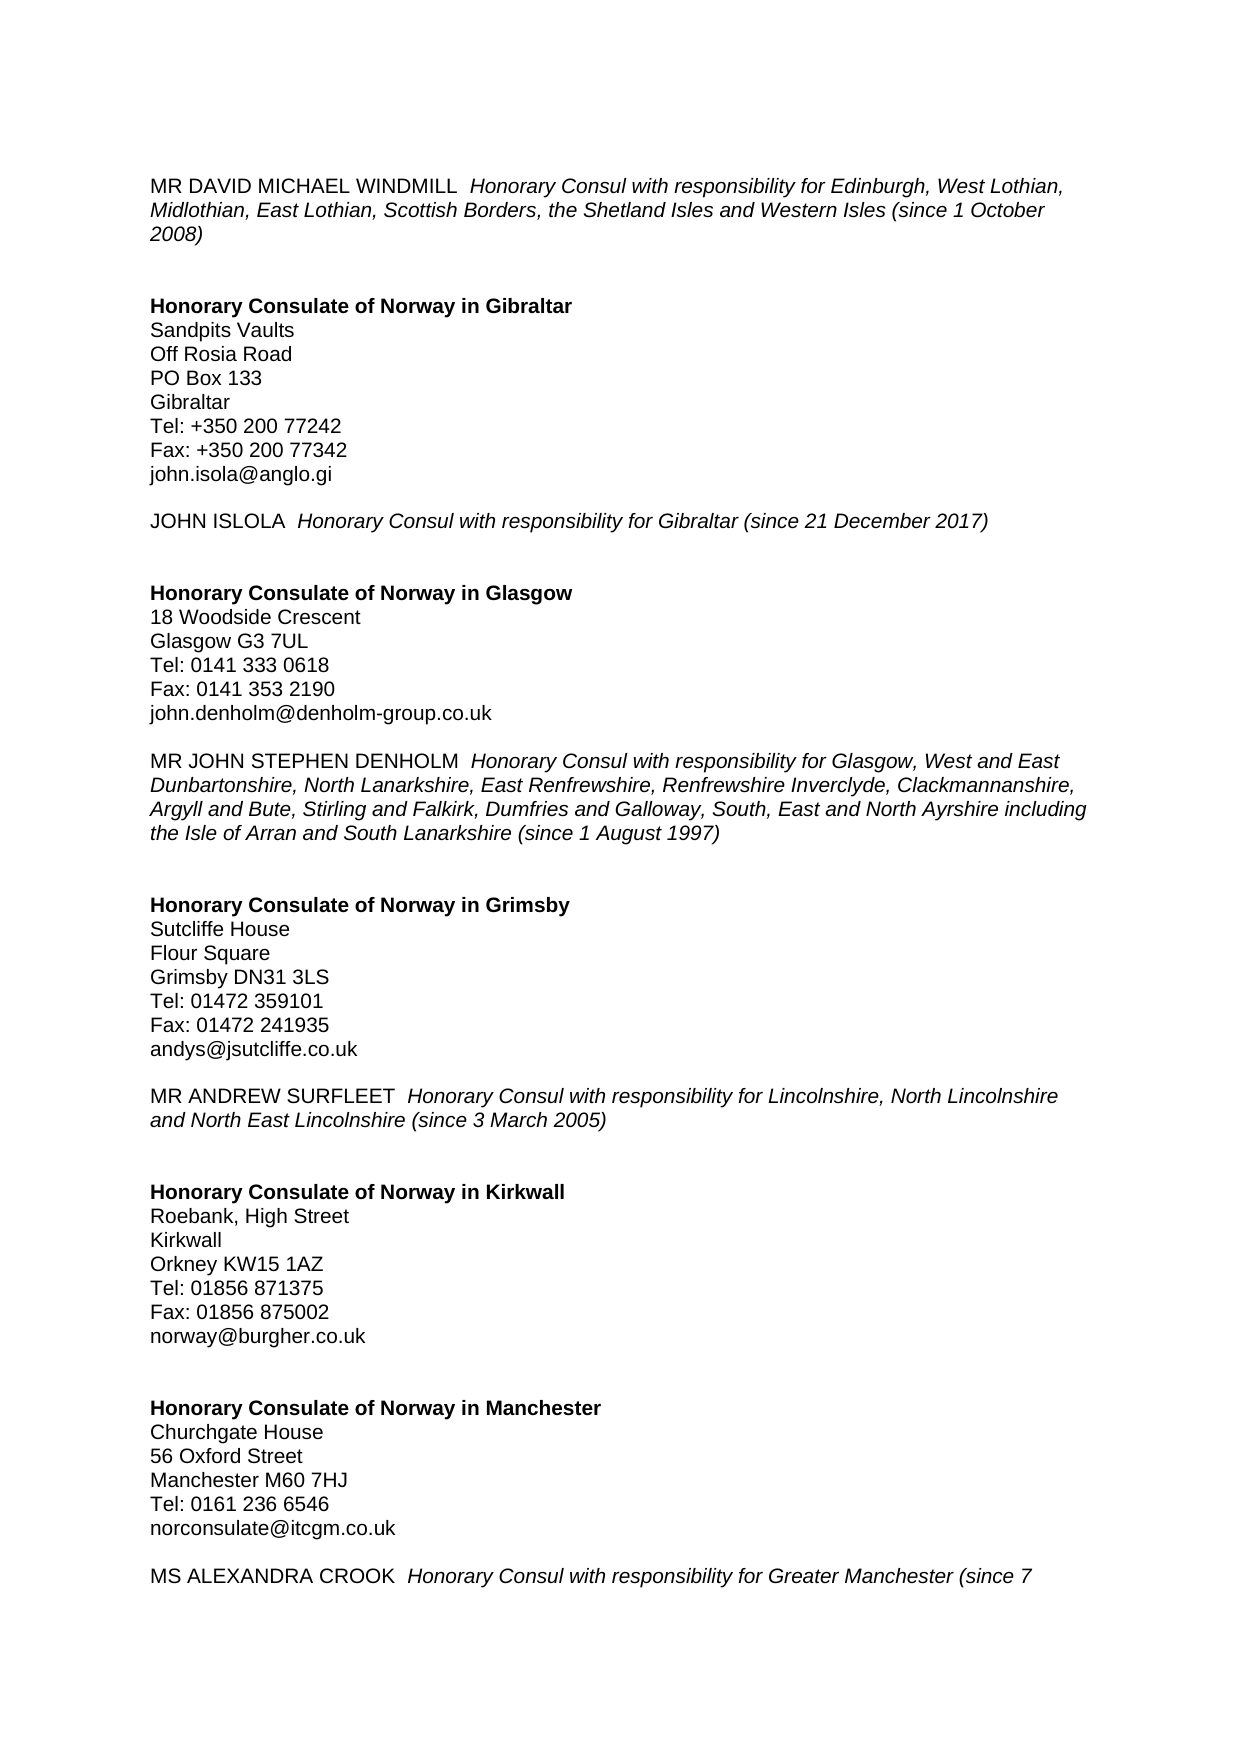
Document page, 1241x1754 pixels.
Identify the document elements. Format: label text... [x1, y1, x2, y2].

text Grimsby DN31 3LS [150, 964, 1090, 988]
text Sutcliffe House [150, 917, 1090, 941]
text MS ALEXANDRA CROOK Honorary Consul with responsibility for Greater Manchester (since 7 [150, 1563, 1090, 1587]
text john.isola@anglo.gi [150, 461, 1090, 485]
text norconsulate@itcgm.co.uk [150, 1516, 1090, 1539]
text Off Rosia Road [150, 342, 1090, 366]
text Honorary Consulate of Norway in Glasgow [150, 581, 1090, 605]
text Glasgow G3 7UL [150, 629, 1090, 653]
text Fax: +350 200 77342 [150, 437, 1090, 461]
text Fax: 01856 875002 [150, 1300, 1090, 1324]
text Honorary Consulate of Norway in Manchester [150, 1396, 1090, 1420]
text Tel: 01472 359101 [150, 988, 1090, 1012]
text Honorary Consulate of Norway in Kirkwall [150, 1180, 1090, 1204]
text PO Box 133 [150, 366, 1090, 389]
text Tel: +350 200 77242 [150, 413, 1090, 437]
text john.denholm@denholm-group.co.uk [150, 701, 1090, 725]
text norway@burgher.co.uk [150, 1324, 1090, 1348]
text Honorary Consulate of Norway in Grimsby [150, 893, 1090, 917]
text Honorary Consulate of Norway in Gibraltar [150, 294, 1090, 318]
text JOHN ISLOLA Honorary Consul with responsibility for Gibraltar (since 21 December 2017) [150, 509, 1090, 533]
text andys@jsutcliffe.co.uk [150, 1036, 1090, 1060]
text Roebank, High Street [150, 1204, 1090, 1228]
text Manchester M60 7HJ [150, 1468, 1090, 1492]
text Fax: 0141 353 2190 [150, 677, 1090, 701]
text 56 Oxford Street [150, 1444, 1090, 1468]
text Flour Square [150, 941, 1090, 964]
text Tel: 0141 333 0618 [150, 653, 1090, 677]
text MR JOHN STEPHEN DENHOLM Honorary Consul with responsibility for Glasgow, West and East Dunbartonshire, North Lanarkshire, East Renfrewshire, Renfrewshire Inverclyde, Clackmannanshire, Argyll and Bute, Stirling and Falkirk, Dumfries and Galloway, South, East and North Ayrshire including the Isle of Arran and South Lanarkshire (since 1 August 1997) [150, 749, 1090, 845]
text Tel: 01856 871375 [150, 1276, 1090, 1300]
text Tel: 0161 236 6546 [150, 1492, 1090, 1516]
text MR ANDREW SURFLEET Honorary Consul with responsibility for Lincolnshire, North Lincolnshire and North East Lincolnshire (since 3 March 2005) [150, 1084, 1090, 1132]
text Kirkwall [150, 1228, 1090, 1252]
text Sandpits Vaults [150, 318, 1090, 342]
text 18 Woodside Crescent [150, 605, 1090, 629]
text Orkney KW15 1AZ [150, 1252, 1090, 1276]
text Fax: 01472 241935 [150, 1012, 1090, 1036]
text MR DAVID MICHAEL WINDMILL Honorary Consul with responsibility for Edinburgh, West Lothian, Midlothian, East Lothian, Scottish Borders, the Shetland Isles and Western Isles (since 1 October 2008) [150, 174, 1090, 246]
text Churchgate House [150, 1420, 1090, 1444]
text Gibraltar [150, 389, 1090, 413]
